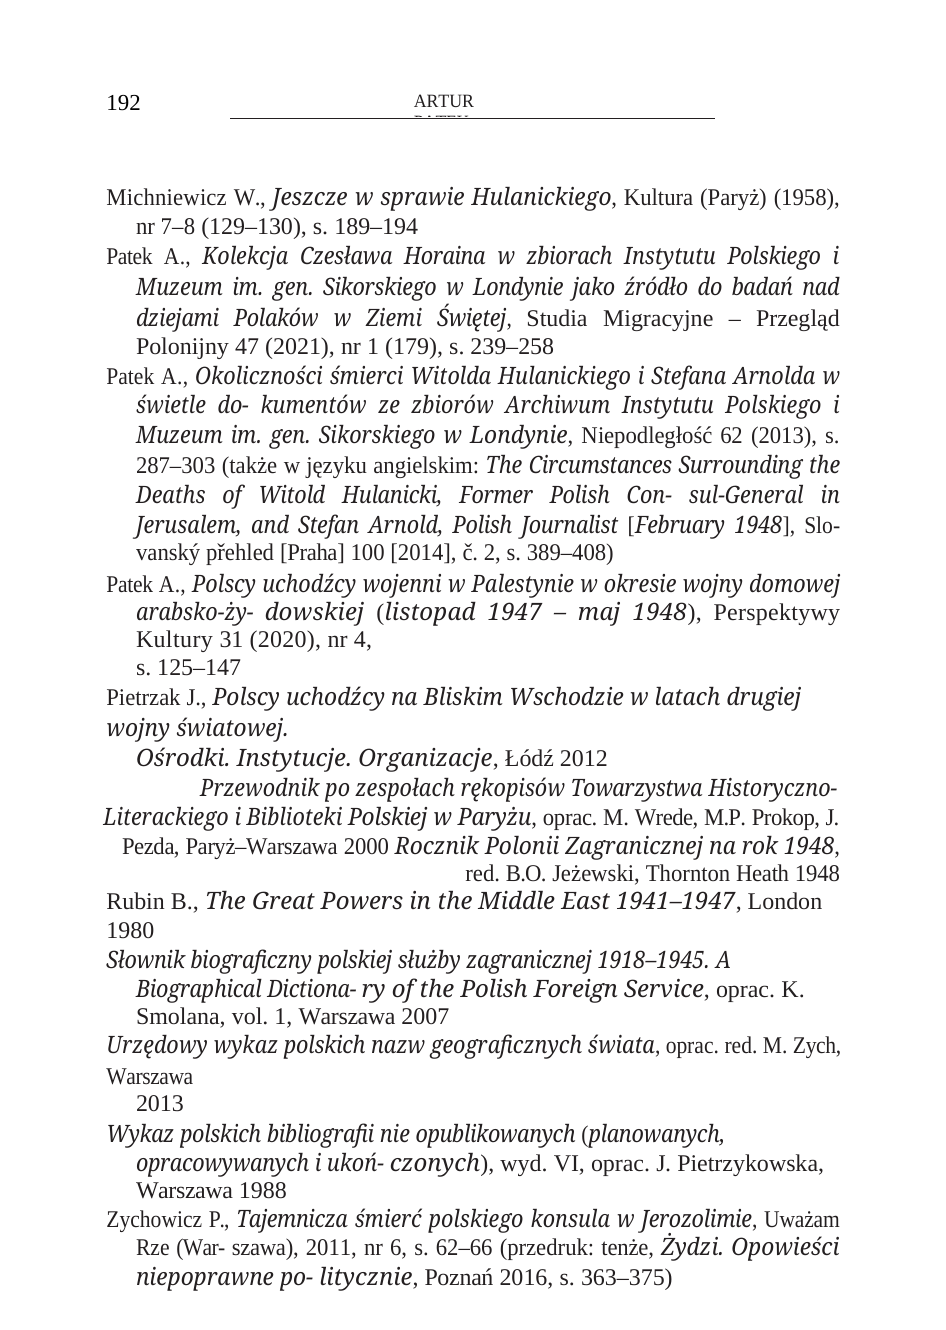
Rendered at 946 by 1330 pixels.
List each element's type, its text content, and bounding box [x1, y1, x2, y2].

text Wykaz polskich bibliografii nie opublikowanych (planowanych, opracowywanych i ukoń- czonych), wyd. VI, oprac. J. Pietrzykowska, Warszawa 1988 [106, 1119, 852, 1203]
text Patek A., Okoliczności śmierci Witolda Hulanickiego i Stefana Arnolda w świetle do- kumentów ze zbiorów Archiwum Instytutu Polskiego i Muzeum im. gen. Sikorskiego w Londynie, Niepodległość 62 (2013), s. 287–303 (także w języku angielskim: The Circumstances Surrounding the Deaths of Witold Hulanicki, Former Polish Con- sul-General in Jerusalem, and Stefan Arnold, Polish Journalist [February 1948], Slo- vanský přehled [Praha] 100 [2014], č. 2, s. 389–408) [106, 361, 840, 566]
text Patek A., Polscy uchodźcy wojenni w Palestynie w okresie wojny domowej arabsko-ży- dowskiej (listopad 1947 – maj 1948), Perspektywy Kultury 31 (2020), nr 4, [106, 568, 840, 653]
text Michniewicz W., Jeszcze w sprawie Hulanickiego, Kultura (Paryż) (1958), nr 7–8 (129–130), s. 189–194 [106, 179, 840, 239]
text Zychowicz P., Tajemnicza śmierć polskiego konsula w Jerozolimie, Uważam Rze (War- szawa), 2011, nr 6, s. 62–66 (przedruk: tenże, Żydzi. Opowieści niepoprawne po- litycznie, Poznań 2016, s. 363–375) [106, 1203, 840, 1292]
text Urzędowy wykaz polskich nazw geograficznych świata, oprac. red. M. Zych, Warszawa [106, 1030, 852, 1090]
text s. 125–147 [136, 653, 852, 681]
text Patek A., Kolekcja Czesława Horaina w zbiorach Instytutu Polskiego i Muzeum im. gen. Sikorskiego w Londynie jako źródło do badań nad dziejami Polaków w Ziemi Świętej, Studia Migracyjne – Przegląd Polonijny 47 (2021), nr 1 (179), s. 239–258 [106, 240, 840, 359]
text Przewodnik po zespołach rękopisów Towarzystwa Historyczno-Literackiego i Biblioteki Polskiej w Paryżu, oprac. M. Wrede, M.P. Prokop, J. Pezda, Paryż–Warszawa 2000 Rocznik Polonii Zagranicznej na rok 1948, red. B.O. Jeżewski, Thornton Heath 1948 [96, 773, 840, 887]
text 2013 [136, 1090, 852, 1117]
text Rubin B., The Great Powers in the Middle East 1941–1947, London 1980 [106, 887, 852, 944]
text Ośrodki. Instytucje. Organizacje, Łódź 2012 [136, 742, 852, 772]
text Słownik biograficzny polskiej służby zagranicznej 1918–1945. A Biographical Dictiona- ry of the Polish Foreign Service, oprac. K. Smolana, vol. 1, Warszawa 2007 [106, 945, 852, 1030]
text Pietrzak J., Polscy uchodźcy na Bliskim Wschodzie w latach drugiej wojny światowej. [106, 681, 852, 742]
